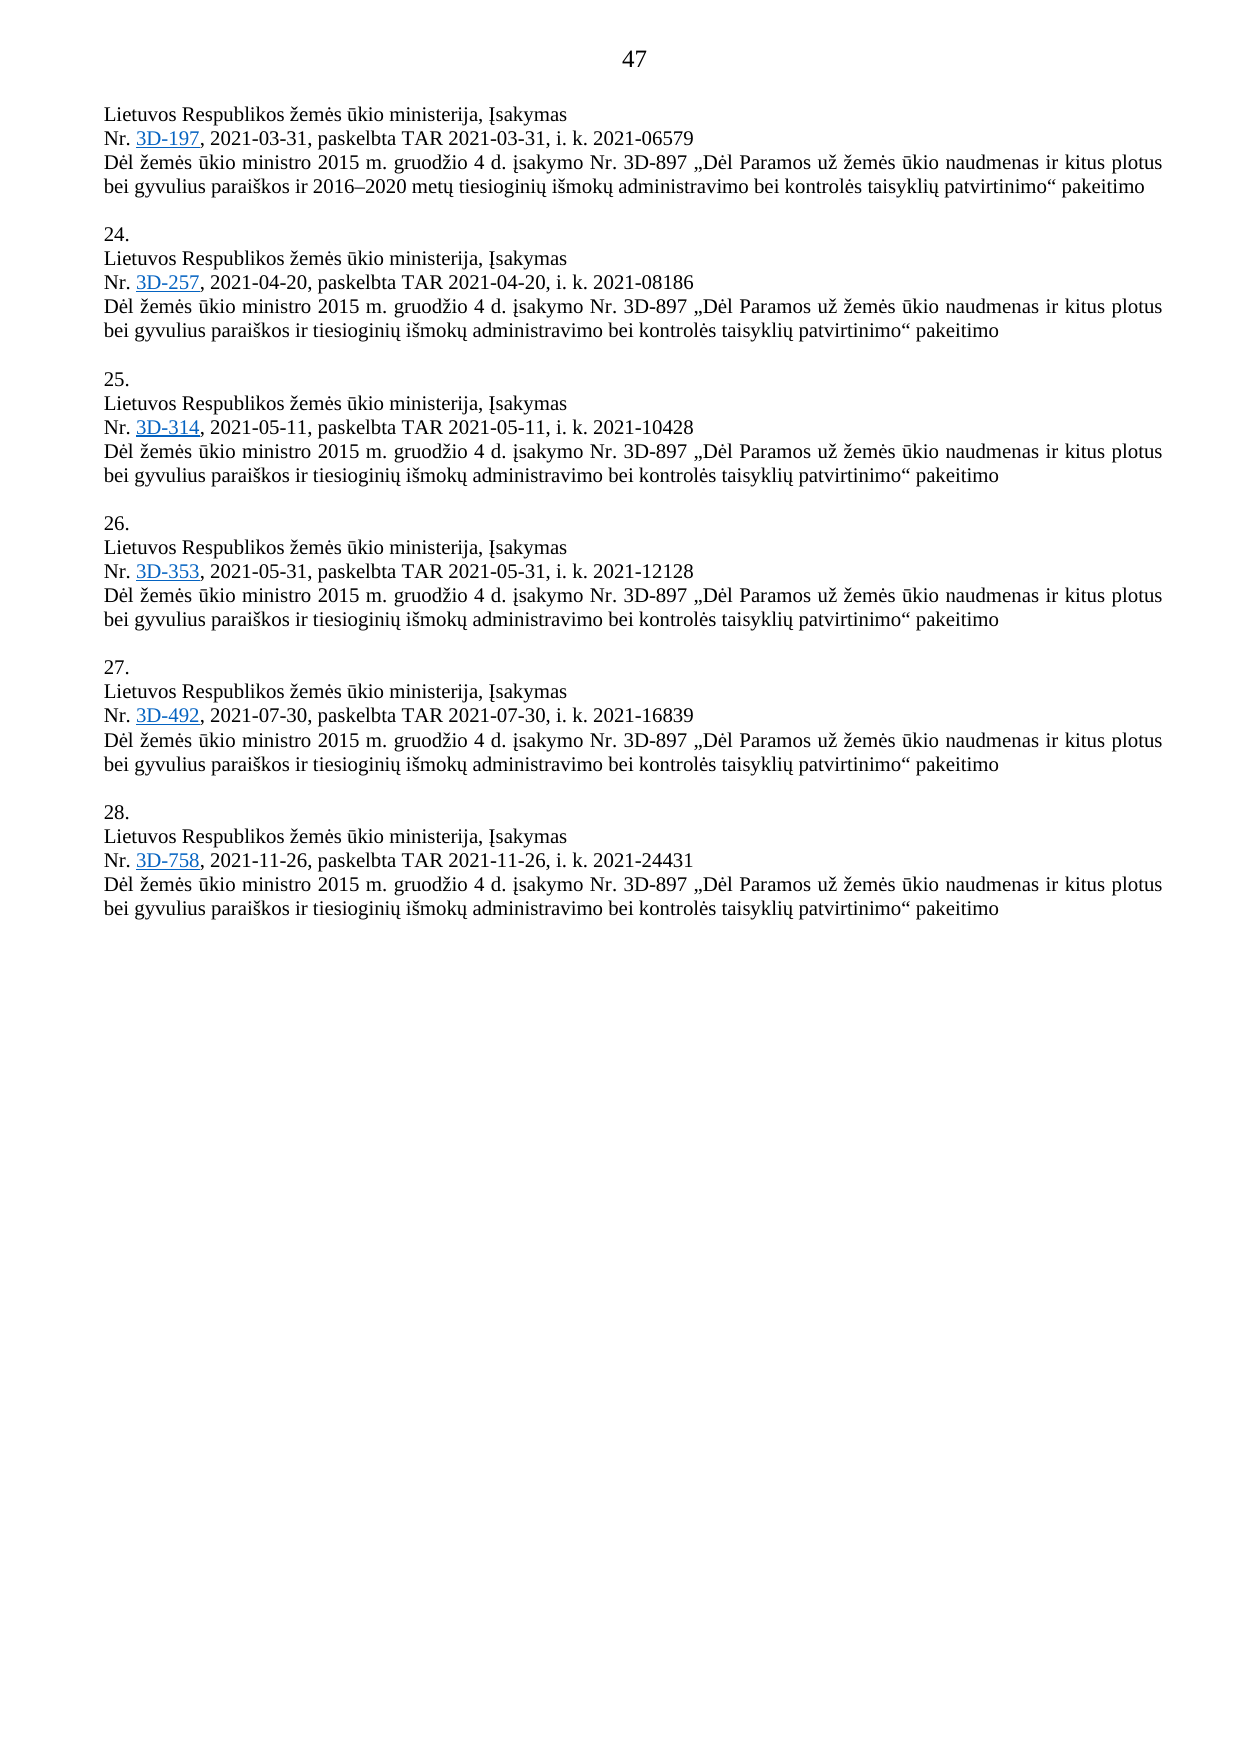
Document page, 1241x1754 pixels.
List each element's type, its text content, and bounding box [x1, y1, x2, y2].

text Lietuvos Respublikos žemės ūkio ministerija, Įsakymas [103, 102, 1165, 126]
text Dėl žemės ūkio ministro 2015 m. gruodžio 4 d. įsakymo Nr. 3D-897 „Dėl Paramos už žemės ūkio naudmenas ir kitus plotus bei gyvulius paraiškos ir tiesioginių išmokų administravimo bei kontrolės taisyklių patvirtinimo“ pakeitimo [103, 439, 1165, 487]
text Lietuvos Respublikos žemės ūkio ministerija, Įsakymas [103, 535, 1165, 559]
text 24. [103, 222, 1165, 246]
text Dėl žemės ūkio ministro 2015 m. gruodžio 4 d. įsakymo Nr. 3D-897 „Dėl Paramos už žemės ūkio naudmenas ir kitus plotus bei gyvulius paraiškos ir 2016–2020 metų tiesioginių išmokų administravimo bei kontrolės taisyklių patvirtinimo“ pakeitimo [103, 150, 1165, 198]
text Nr. 3D-492, 2021-07-30, paskelbta TAR 2021-07-30, i. k. 2021-16839 [103, 703, 1165, 727]
text Lietuvos Respublikos žemės ūkio ministerija, Įsakymas [103, 391, 1165, 415]
text Nr. 3D-353, 2021-05-31, paskelbta TAR 2021-05-31, i. k. 2021-12128 [103, 559, 1165, 583]
text Nr. 3D-197, 2021-03-31, paskelbta TAR 2021-03-31, i. k. 2021-06579 [103, 126, 1165, 150]
text Dėl žemės ūkio ministro 2015 m. gruodžio 4 d. įsakymo Nr. 3D-897 „Dėl Paramos už žemės ūkio naudmenas ir kitus plotus bei gyvulius paraiškos ir tiesioginių išmokų administravimo bei kontrolės taisyklių patvirtinimo“ pakeitimo [103, 727, 1165, 776]
text Dėl žemės ūkio ministro 2015 m. gruodžio 4 d. įsakymo Nr. 3D-897 „Dėl Paramos už žemės ūkio naudmenas ir kitus plotus bei gyvulius paraiškos ir tiesioginių išmokų administravimo bei kontrolės taisyklių patvirtinimo“ pakeitimo [103, 872, 1165, 920]
text Dėl žemės ūkio ministro 2015 m. gruodžio 4 d. įsakymo Nr. 3D-897 „Dėl Paramos už žemės ūkio naudmenas ir kitus plotus bei gyvulius paraiškos ir tiesioginių išmokų administravimo bei kontrolės taisyklių patvirtinimo“ pakeitimo [103, 294, 1165, 342]
text 26. [103, 511, 1165, 535]
text 28. [103, 800, 1165, 824]
text 27. [103, 655, 1165, 679]
text Nr. 3D-257, 2021-04-20, paskelbta TAR 2021-04-20, i. k. 2021-08186 [103, 270, 1165, 294]
text Dėl žemės ūkio ministro 2015 m. gruodžio 4 d. įsakymo Nr. 3D-897 „Dėl Paramos už žemės ūkio naudmenas ir kitus plotus bei gyvulius paraiškos ir tiesioginių išmokų administravimo bei kontrolės taisyklių patvirtinimo“ pakeitimo [103, 583, 1165, 631]
text Lietuvos Respublikos žemės ūkio ministerija, Įsakymas [103, 679, 1165, 703]
text Nr. 3D-314, 2021-05-11, paskelbta TAR 2021-05-11, i. k. 2021-10428 [103, 415, 1165, 439]
text Nr. 3D-758, 2021-11-26, paskelbta TAR 2021-11-26, i. k. 2021-24431 [103, 848, 1165, 872]
text 25. [103, 367, 1165, 391]
text Lietuvos Respublikos žemės ūkio ministerija, Įsakymas [103, 246, 1165, 270]
text Lietuvos Respublikos žemės ūkio ministerija, Įsakymas [103, 824, 1165, 848]
